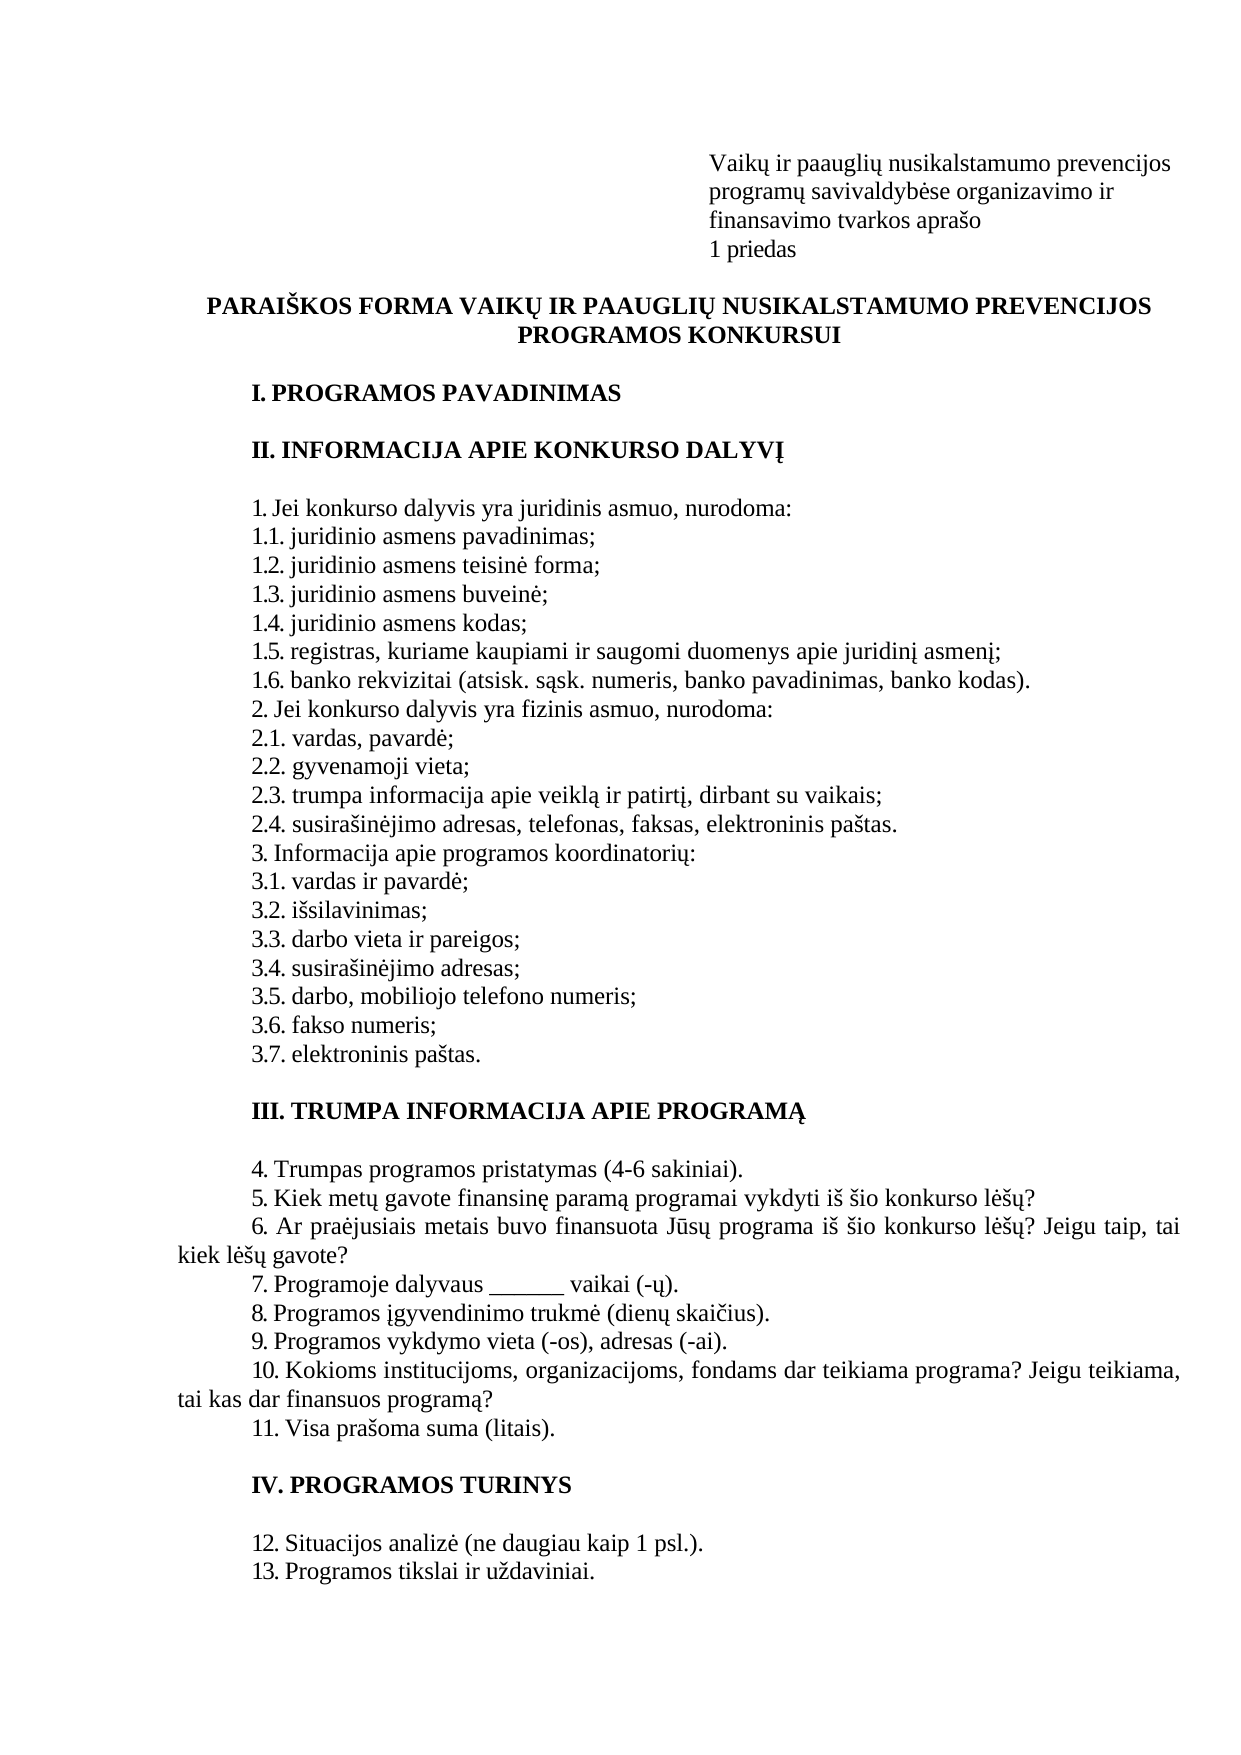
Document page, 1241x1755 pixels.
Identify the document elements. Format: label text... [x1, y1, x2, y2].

text II. INFORMACIJA APIE KONKURSO DALYVĮ [177, 435, 1181, 464]
text 3.7. elektroninis paštas. [177, 1039, 1181, 1068]
text 2.1. vardas, pavardė; [177, 723, 1181, 751]
text 1.2. juridinio asmens teisinė forma; [177, 550, 1181, 579]
text 9. Programos vykdymo vieta (-os), adresas (-ai). [177, 1326, 1181, 1355]
text 1.5. registras, kuriame kaupiami ir saugomi duomenys apie juridinį asmenį; [177, 636, 1181, 665]
text 5. Kiek metų gavote finansinę paramą programai vykdyti iš šio konkurso lėšų? [177, 1183, 1181, 1211]
text 1.1. juridinio asmens pavadinimas; [177, 521, 1181, 550]
text 3.6. fakso numeris; [177, 1010, 1181, 1039]
text 2.4. susirašinėjimo adresas, telefonas, faksas, elektroninis paštas. [177, 809, 1181, 838]
text 11. Visa prašoma suma (litais). [177, 1413, 1181, 1441]
text IV. PROGRAMOS TURINYS [177, 1470, 1181, 1499]
text 1.3. juridinio asmens buveinė; [177, 579, 1181, 608]
text 2.3. trumpa informacija apie veiklą ir patirtį, dirbant su vaikais; [177, 780, 1181, 809]
text 13. Programos tikslai ir uždaviniai. [177, 1556, 1181, 1585]
text 1.6. banko rekvizitai (atsisk. sąsk. numeris, banko pavadinimas, banko kodas). [177, 665, 1181, 694]
text 6. Ar praėjusiais metais buvo finansuota Jūsų programa iš šio konkurso lėšų? Jeigu taip, tai kiek lėšų gavote? [177, 1211, 1181, 1269]
text 3.2. išsilavinimas; [177, 895, 1181, 924]
text 7. Programoje dalyvaus ______ vaikai (-ų). [177, 1269, 1181, 1298]
text programų savivaldybėse organizavimo ir [177, 176, 1181, 205]
text 4. Trumpas programos pristatymas (4-6 sakiniai). [177, 1154, 1181, 1183]
text 1 priedas [177, 234, 1181, 263]
text 3.5. darbo, mobiliojo telefono numeris; [177, 981, 1181, 1010]
text 3. Informacija apie programos koordinatorių: [177, 838, 1181, 866]
text I. PROGRAMOS PAVADINIMAS [177, 378, 1181, 406]
text 8. Programos įgyvendinimo trukmė (dienų skaičius). [177, 1298, 1181, 1326]
text 10. Kokioms institucijoms, organizacijoms, fondams dar teikiama programa? Jeigu teikiama, tai kas dar finansuos programą? [177, 1355, 1181, 1413]
text 1. Jei konkurso dalyvis yra juridinis asmuo, nurodoma: [177, 493, 1181, 521]
text 12. Situacijos analizė (ne daugiau kaip 1 psl.). [177, 1528, 1181, 1556]
text 1.4. juridinio asmens kodas; [177, 608, 1181, 636]
text 2. Jei konkurso dalyvis yra fizinis asmuo, nurodoma: [177, 694, 1181, 723]
text PARAIŠKOS FORMA VAIKŲ IR PAAUGLIŲ NUSIKALSTAMUMO PREVENCIJOS PROGRAMOS KONKURSUI [177, 291, 1181, 349]
text 2.2. gyvenamoji vieta; [177, 751, 1181, 780]
text finansavimo tvarkos aprašo [177, 205, 1181, 234]
text III. TRUMPA INFORMACIJA APIE PROGRAMĄ [177, 1096, 1181, 1125]
text Vaikų ir paauglių nusikalstamumo prevencijos [177, 148, 1181, 176]
text 3.4. susirašinėjimo adresas; [177, 953, 1181, 981]
text 3.1. vardas ir pavardė; [177, 866, 1181, 895]
text 3.3. darbo vieta ir pareigos; [177, 924, 1181, 953]
